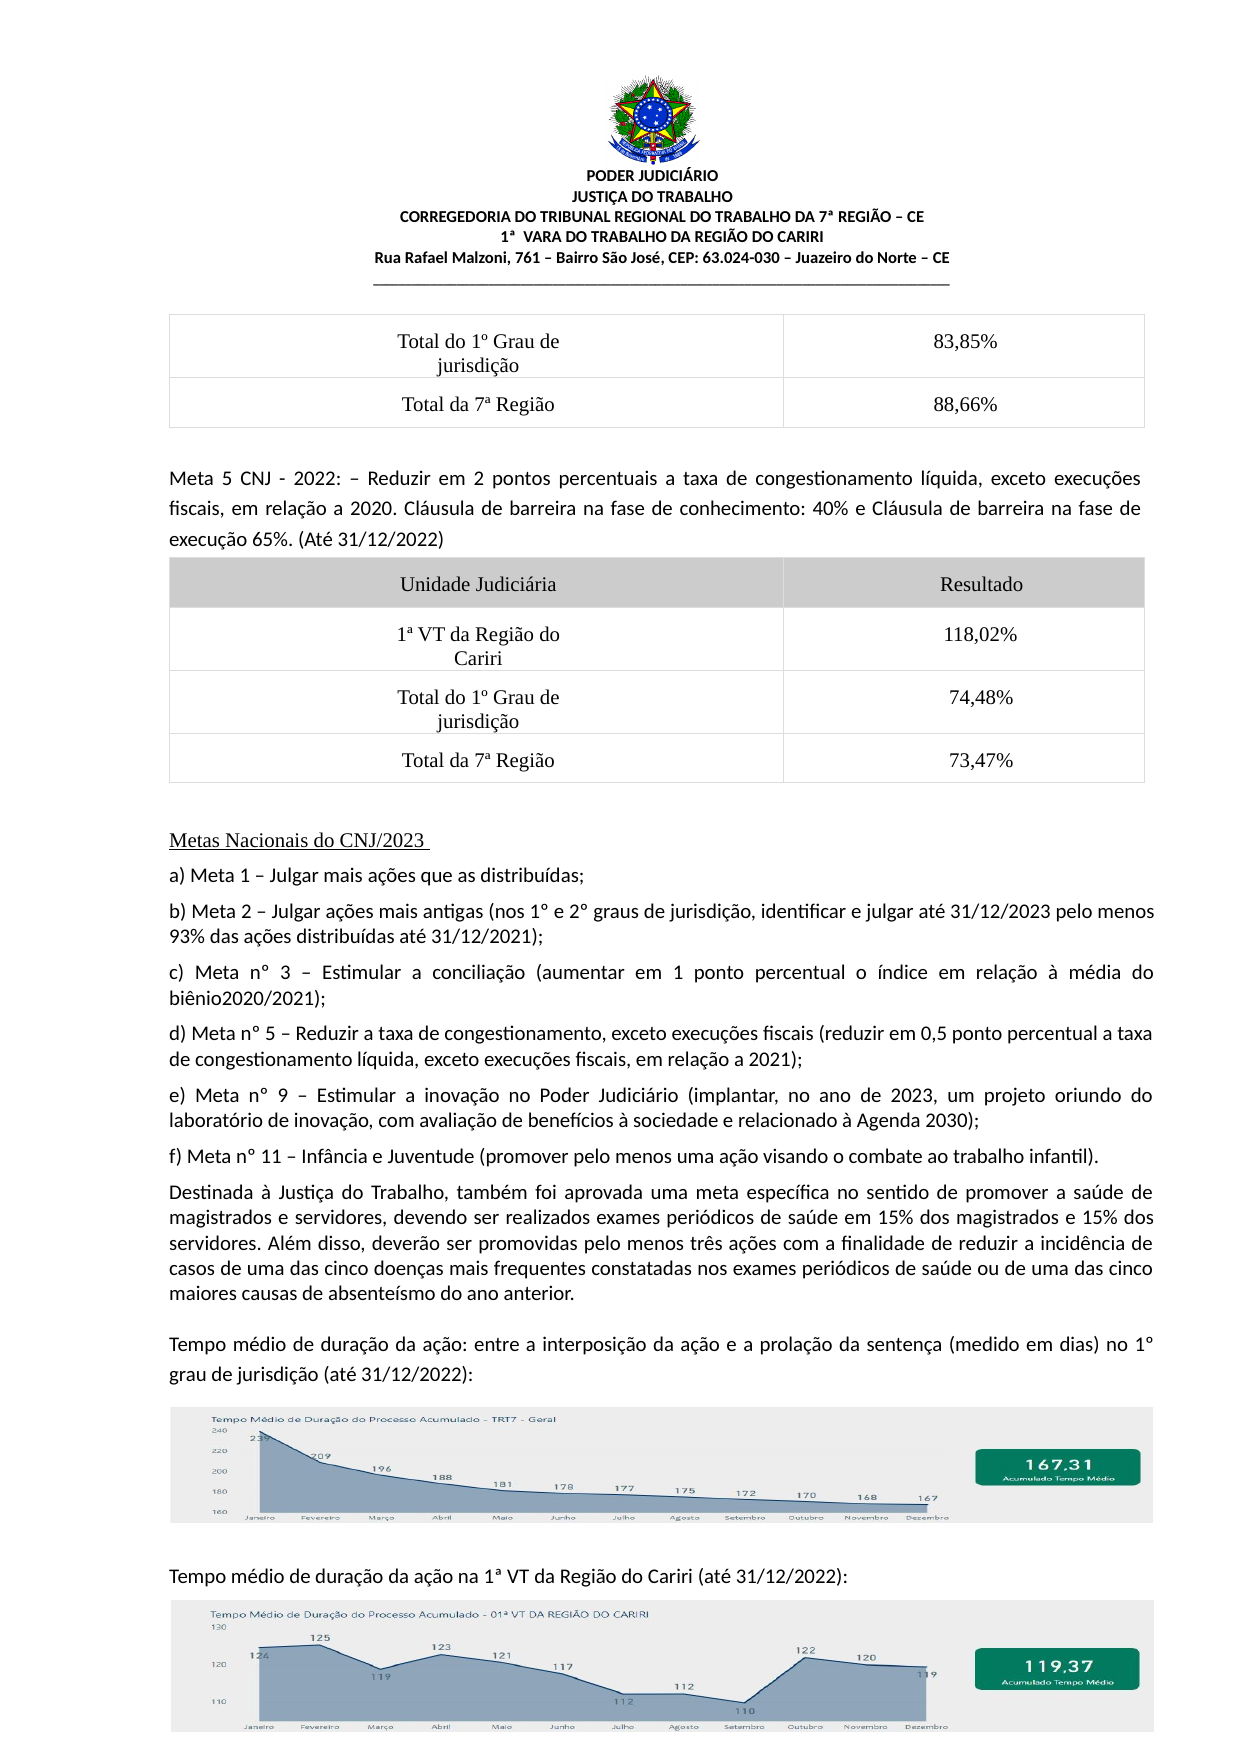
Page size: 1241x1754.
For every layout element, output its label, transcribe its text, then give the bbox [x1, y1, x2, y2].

subtitle Tempo médio de duração da ação: entre a interposição da ação e a prolação da sentença (medido em dias) no 1º grau de jurisdição (até 31/12/2022): [169, 1331, 1155, 1387]
subtitle d) Meta nº 5 – Reduzir a taxa de congestionamento, exceto execuções fiscais (reduzir em 0,5 ponto percentual a taxa de congestionamento líquida, exceto execuções fiscais, em relação a 2021); [169, 1021, 1155, 1071]
table_cell Total da 7ª Região [170, 378, 783, 427]
table_cell Total do 1º Grau de jurisdição [170, 671, 783, 733]
table_cell 83,85% [784, 315, 1144, 377]
table_cell 118,02% [784, 608, 1144, 670]
table_header Unidade Judiciária [170, 558, 783, 607]
table_cell 73,47% [784, 734, 1144, 782]
picture [170, 1600, 1154, 1732]
subtitle Metas Nacionais do CNJ/2023 [169, 828, 1155, 852]
table_cell 1ª VT da Região do Cariri [170, 608, 783, 670]
table_cell 88,66% [784, 378, 1144, 427]
subtitle Destinada à Justiça do Trabalho, também foi aprovada uma meta específica no sentido de promover a saúde de magistrados e servidores, devendo ser realizados exames periódicos de saúde em 15% dos magistrados e 15% dos servidores. Além disso, deverão ser promovidas pelo menos três ações com a finalidade de reduzir a incidência de casos de uma das cinco doenças mais frequentes constatadas nos exames periódicos de saúde ou de uma das cinco maiores causas de absenteísmo do ano anterior. [169, 1179, 1155, 1306]
subtitle b) Meta 2 – Julgar ações mais antigas (nos 1º e 2º graus de jurisdição, identificar e julgar até 31/12/2023 pelo menos 93% das ações distribuídas até 31/12/2021); [169, 898, 1155, 949]
subtitle e) Meta nº 9 – Estimular a inovação no Poder Judiciário (implantar, no ano de 2023, um projeto oriundo do laboratório de inovação, com avaliação de benefícios à sociedade e relacionado à Agenda 2030); [169, 1082, 1155, 1133]
subtitle a) Meta 1 – Julgar mais ações que as distribuídas; [169, 862, 1155, 888]
subtitle Meta 5 CNJ - 2022: – Reduzir em 2 pontos percentuais a taxa de congestionamento líquida, exceto execuções fiscais, em relação a 2020. Cláusula de barreira na fase de conhecimento: 40% e Cláusula de barreira na fase de execução 65%. (Até 31/12/2022) [169, 465, 1143, 552]
table_cell 74,48% [784, 671, 1144, 733]
subtitle Tempo médio de duração da ação na 1ª VT da Região do Cariri (até 31/12/2022): [169, 1563, 1155, 1589]
picture [603, 73, 702, 166]
table_header Resultado [784, 558, 1144, 607]
picture [170, 1407, 1154, 1523]
subtitle c) Meta nº 3 – Estimular a conciliação (aumentar em 1 ponto percentual o índice em relação à média do biênio2020/2021); [169, 959, 1155, 1010]
table_cell Total da 7ª Região [170, 734, 783, 782]
subtitle f) Meta nº 11 – Infância e Juventude (promover pelo menos uma ação visando o combate ao trabalho infantil). [169, 1143, 1155, 1168]
table_cell Total do 1º Grau de jurisdição [170, 315, 783, 377]
